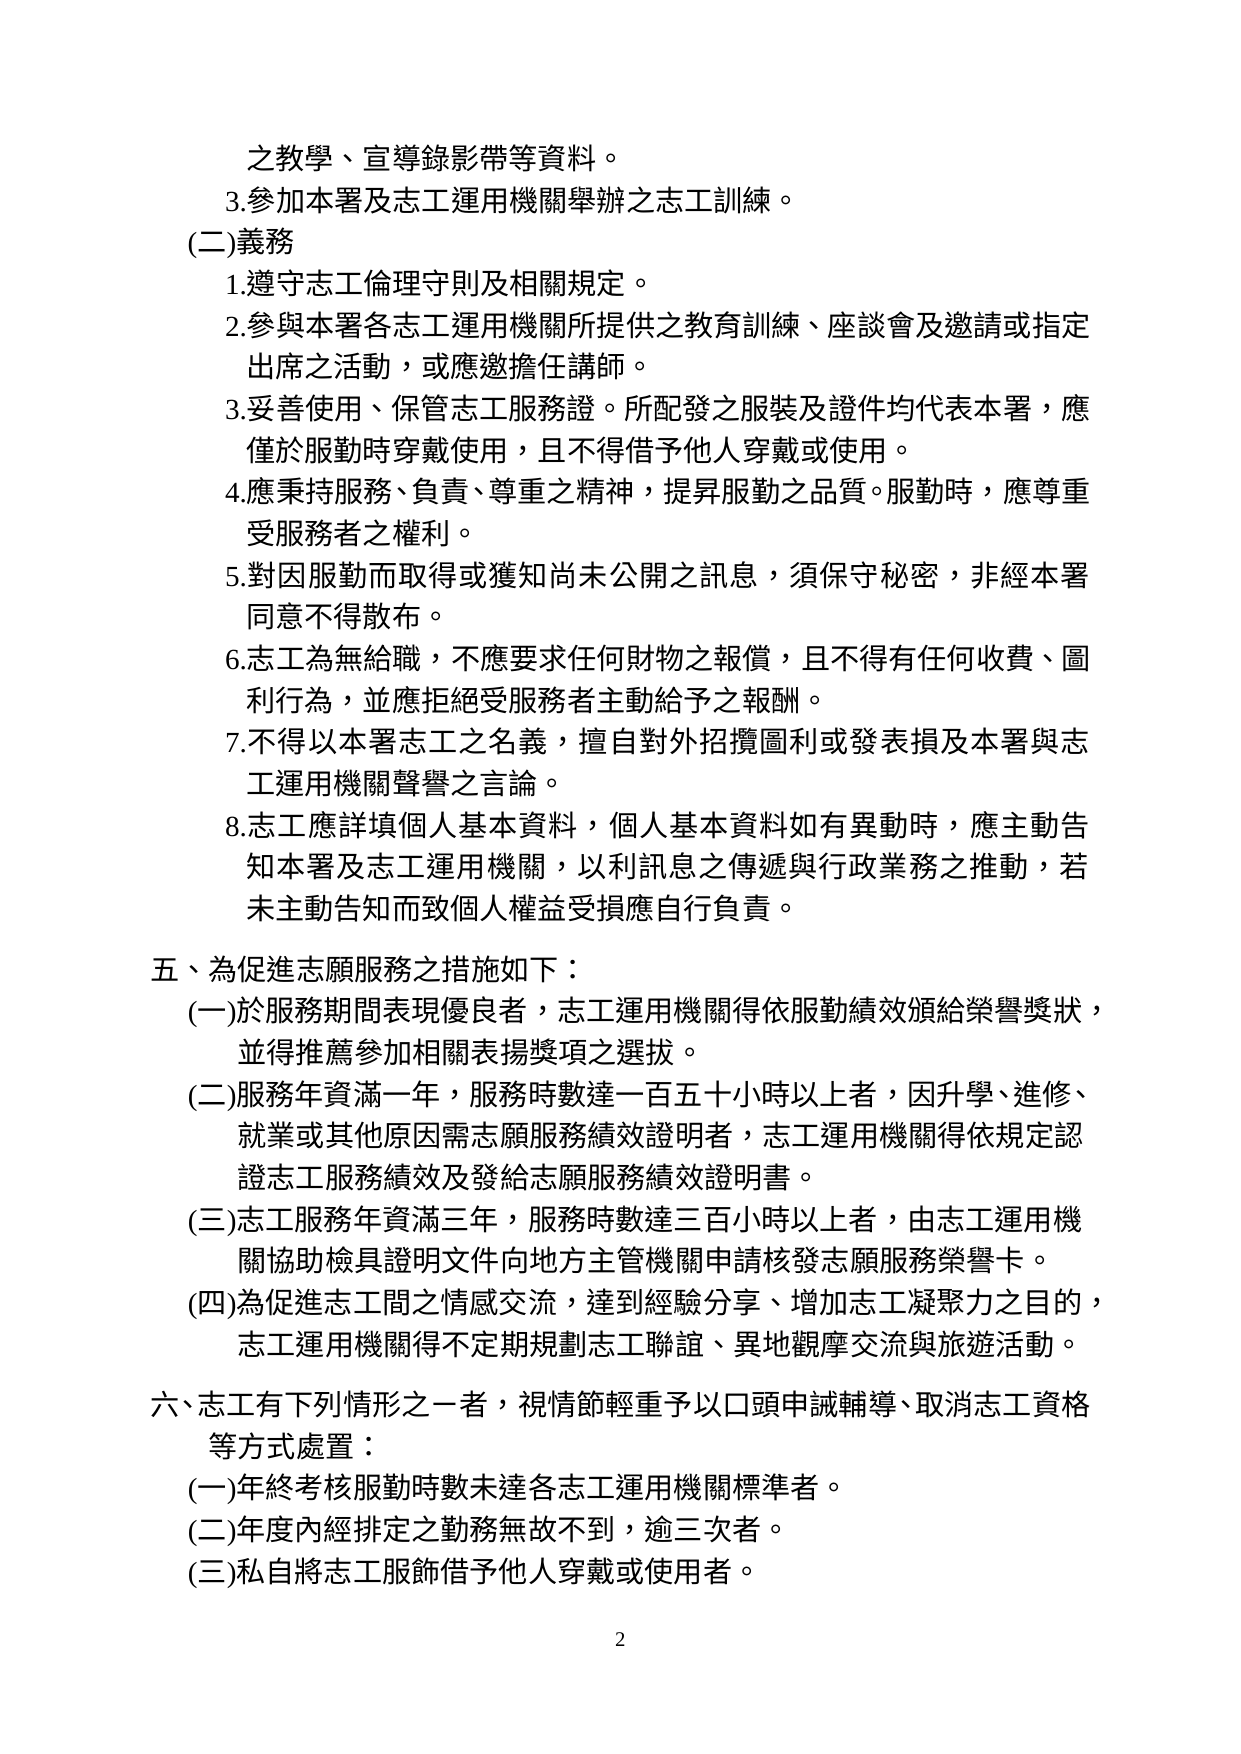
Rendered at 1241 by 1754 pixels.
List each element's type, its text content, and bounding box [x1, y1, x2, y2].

text (一)年終考核服勤時數未達各志工運用機關標準者。 [188, 1465, 1090, 1507]
text 2.參與本署各志工運用機關所提供之教育訓練、座談會及邀請或指定出席之活動，或應邀擔任講師。 [225, 303, 1090, 386]
text (三)志工服務年資滿三年，服務時數達三百小時以上者，由志工運用機關協助檢具證明文件向地方主管機關申請核發志願服務榮譽卡。 [188, 1197, 1090, 1280]
text 6.志工為無給職，不應要求任何財物之報償，且不得有任何收費、圖利行為，並應拒絕受服務者主動給予之報酬。 [225, 636, 1090, 719]
text 3.參加本署及志工運用機關舉辦之志工訓練。 [225, 178, 1090, 219]
text 五、為促進志願服務之措施如下： [150, 947, 1090, 988]
text 六、志工有下列情形之ㄧ者，視情節輕重予以口頭申誡輔導、取消志工資格等方式處置： [150, 1382, 1090, 1465]
text (二)年度內經排定之勤務無故不到，逾三次者。 [188, 1507, 1090, 1549]
text 8.志工應詳填個人基本資料，個人基本資料如有異動時，應主動告知本署及志工運用機關，以利訊息之傳遞與行政業務之推動，若未主動告知而致個人權益受損應自行負責。 [225, 803, 1090, 928]
text (三)私自將志工服飾借予他人穿戴或使用者。 [188, 1549, 1090, 1590]
text (二)義務 [187, 219, 1090, 261]
text 之教學、宣導錄影帶等資料。 [225, 136, 1090, 178]
text 3.妥善使用、保管志工服務證。所配發之服裝及證件均代表本署，應僅於服勤時穿戴使用，且不得借予他人穿戴或使用。 [225, 386, 1090, 469]
text (四)為促進志工間之情感交流，達到經驗分享、增加志工凝聚力之目的，志工運用機關得不定期規劃志工聯誼、異地觀摩交流與旅遊活動。 [188, 1280, 1090, 1363]
text 7.不得以本署志工之名義，擅自對外招攬圖利或發表損及本署與志工運用機關聲譽之言論。 [225, 719, 1090, 803]
text 4.應秉持服務、負責、尊重之精神，提昇服勤之品質。服勤時，應尊重受服務者之權利。 [225, 469, 1090, 553]
text (一)於服務期間表現優良者，志工運用機關得依服勤績效頒給榮譽獎狀，並得推薦參加相關表揚獎項之選拔。 [188, 988, 1090, 1072]
text 5.對因服勤而取得或獲知尚未公開之訊息，須保守秘密，非經本署同意不得散布。 [225, 553, 1090, 636]
text (二)服務年資滿一年，服務時數達一百五十小時以上者，因升學、進修、就業或其他原因需志願服務績效證明者，志工運用機關得依規定認證志工服務績效及發給志願服務績效證明書。 [188, 1072, 1090, 1197]
text 1.遵守志工倫理守則及相關規定。 [225, 261, 1090, 303]
